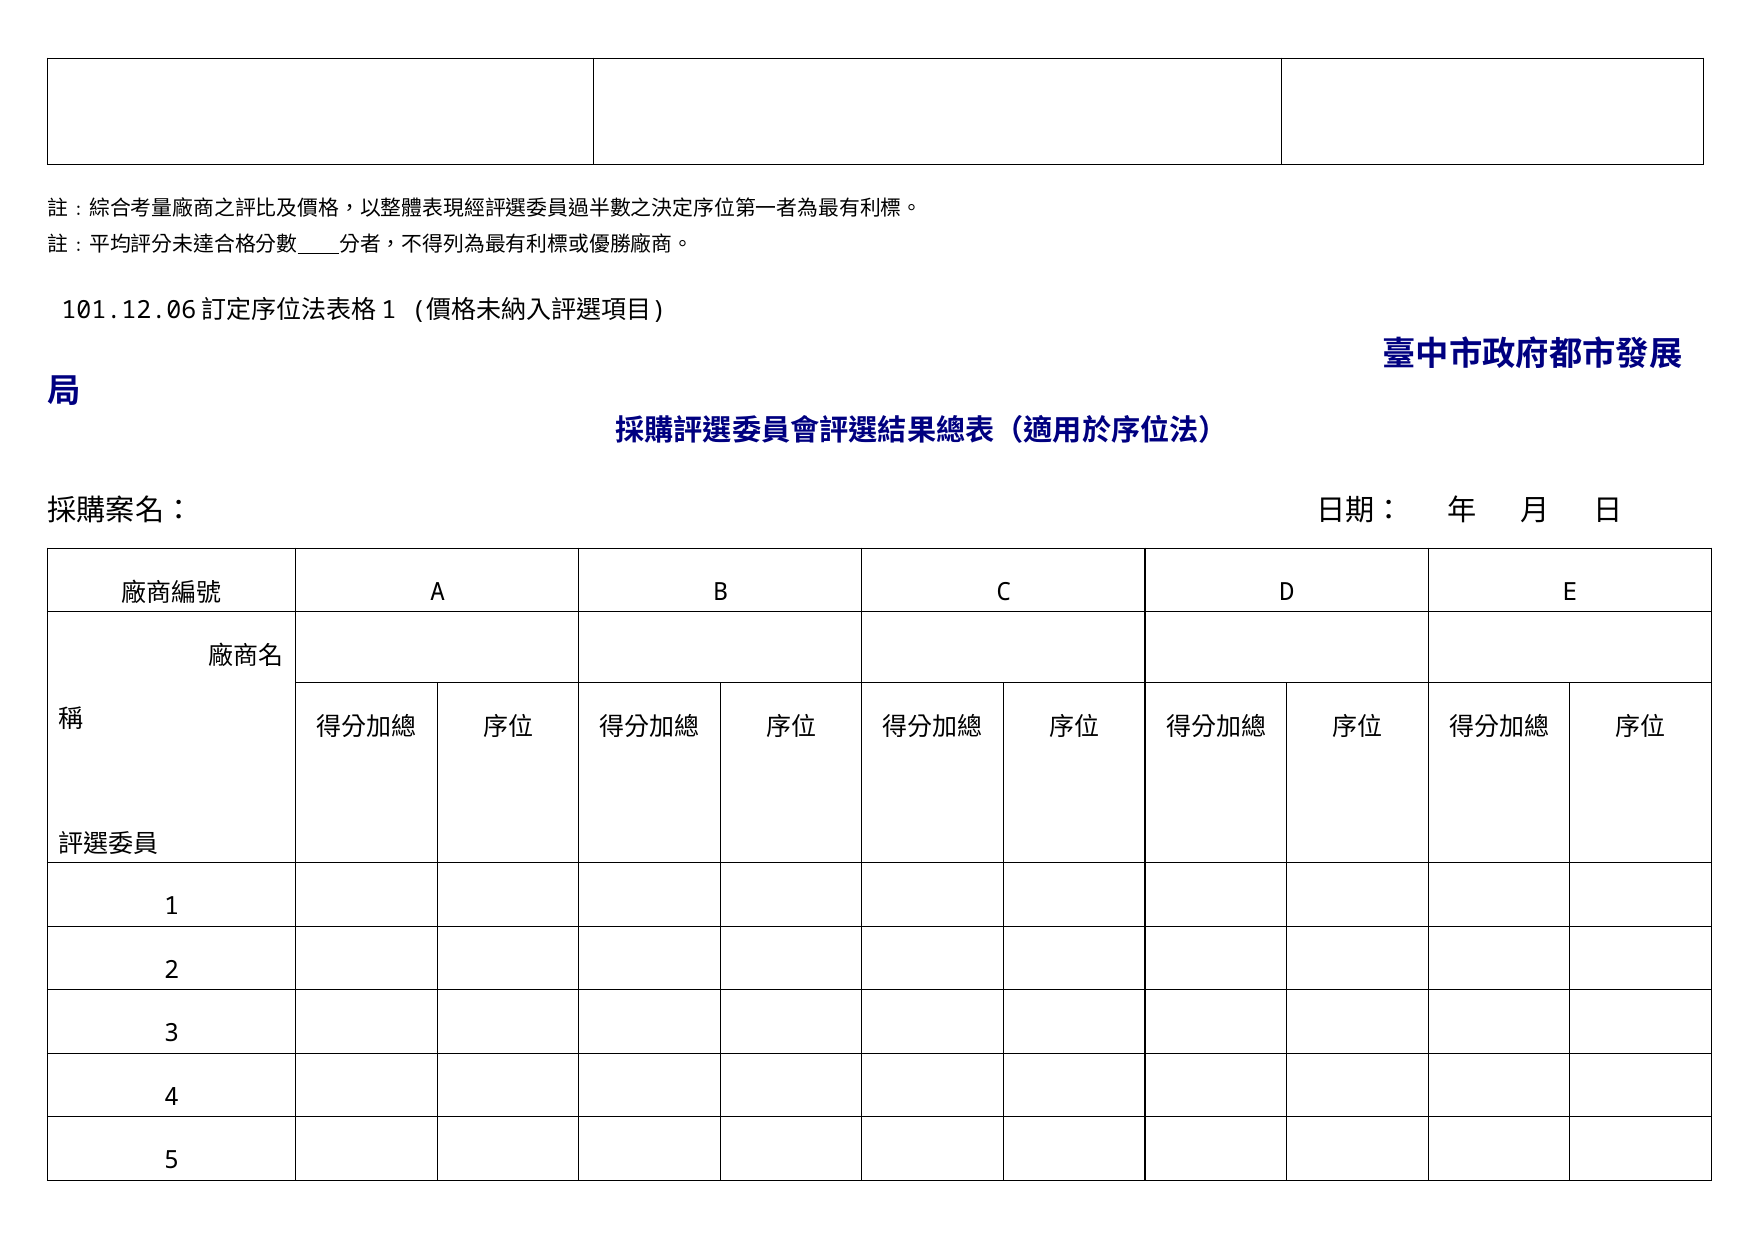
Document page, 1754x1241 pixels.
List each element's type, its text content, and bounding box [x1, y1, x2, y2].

table_cell [1570, 863, 1711, 926]
table_cell [579, 927, 720, 989]
table_cell [1287, 990, 1428, 1053]
table_cell [1287, 1117, 1428, 1180]
table_cell [1004, 863, 1144, 926]
table_cell 得分加總 [1146, 683, 1286, 862]
table_cell 序位 [1004, 683, 1144, 862]
table_cell 序位 [1287, 683, 1428, 862]
table_cell [1146, 927, 1286, 989]
table_cell [579, 990, 720, 1053]
table_cell 得分加總 [862, 683, 1003, 862]
text 註﹕平均評分未達合格分數 分者，不得列為最有利標或優勝廠商。 [47, 227, 1707, 257]
table_cell [862, 1117, 1003, 1180]
table_header B [579, 549, 861, 611]
table_cell [1146, 1117, 1286, 1180]
table_cell 得分加總 [296, 683, 437, 862]
text 註﹕綜合考量廠商之評比及價格，以整體表現經評選委員過半數之決定序位第一者為最有利標。 [47, 165, 1669, 227]
table_cell 1 [48, 863, 295, 926]
table_cell [1570, 927, 1711, 989]
table_cell [1429, 863, 1569, 926]
table_cell [579, 1054, 720, 1116]
table_header C [862, 549, 1144, 611]
table_cell [438, 927, 578, 989]
table_cell [1282, 59, 1703, 163]
text 臺中市政府都市發展局 [47, 335, 1707, 410]
text 採購案名： 日期： 年 月 日 [47, 466, 1707, 529]
table_cell 序位 [1570, 683, 1711, 862]
table_cell [438, 1054, 578, 1116]
table_cell 2 [48, 927, 295, 989]
table_cell [1570, 990, 1711, 1053]
table_cell [296, 990, 437, 1053]
table_cell [1429, 612, 1711, 682]
table_cell [721, 990, 861, 1053]
table_cell 3 [48, 990, 295, 1053]
table_cell [296, 612, 578, 682]
table_cell [721, 1117, 861, 1180]
table_cell [579, 612, 861, 682]
table_cell [721, 927, 861, 989]
table_cell [862, 990, 1003, 1053]
table_cell [1570, 1054, 1711, 1116]
text 採購評選委員會評選結果總表（適用於序位法） [136, 410, 1707, 447]
table_cell [862, 1054, 1003, 1116]
table_cell [579, 1117, 720, 1180]
table_cell [1004, 1054, 1144, 1116]
table_cell [1287, 863, 1428, 926]
table_cell [1004, 990, 1144, 1053]
table_cell [1429, 990, 1569, 1053]
table_cell 序位 [721, 683, 861, 862]
table_cell 5 [48, 1117, 295, 1180]
table_cell [438, 990, 578, 1053]
table_cell [1429, 1117, 1569, 1180]
table_cell [1429, 927, 1569, 989]
table_cell 4 [48, 1054, 295, 1116]
table_cell [862, 612, 1144, 682]
table_cell [296, 1117, 437, 1180]
table_cell [1287, 927, 1428, 989]
table_cell [438, 863, 578, 926]
table_cell [579, 863, 720, 926]
table_cell [1429, 1054, 1569, 1116]
table_cell [296, 1054, 437, 1116]
table_cell [1146, 612, 1428, 682]
table_cell [721, 1054, 861, 1116]
table_cell [438, 1117, 578, 1180]
table_cell [862, 927, 1003, 989]
table_header D [1146, 549, 1428, 611]
table_cell 序位 [438, 683, 578, 862]
table_cell [1146, 990, 1286, 1053]
text 101.12.06訂定序位法表格1 (價格未納入評選項目) [61, 290, 683, 326]
table_cell [1146, 863, 1286, 926]
table_cell [1287, 1054, 1428, 1116]
table_cell [594, 59, 1281, 163]
table_cell [862, 863, 1003, 926]
table_cell [296, 927, 437, 989]
table_cell [296, 863, 437, 926]
table_header 廠商編號 [48, 549, 295, 611]
table_header A [296, 549, 578, 611]
table_cell 得分加總 [579, 683, 720, 862]
table_cell [1570, 1117, 1711, 1180]
table_cell [1004, 927, 1144, 989]
table_header E [1429, 549, 1711, 611]
table_cell 得分加總 [1429, 683, 1569, 862]
table_cell [721, 863, 861, 926]
table_cell 廠商名稱 評選委員 [48, 612, 295, 862]
table_cell [1146, 1054, 1286, 1116]
table_cell [1004, 1117, 1144, 1180]
table_cell 評選委員意見 [48, 59, 593, 163]
